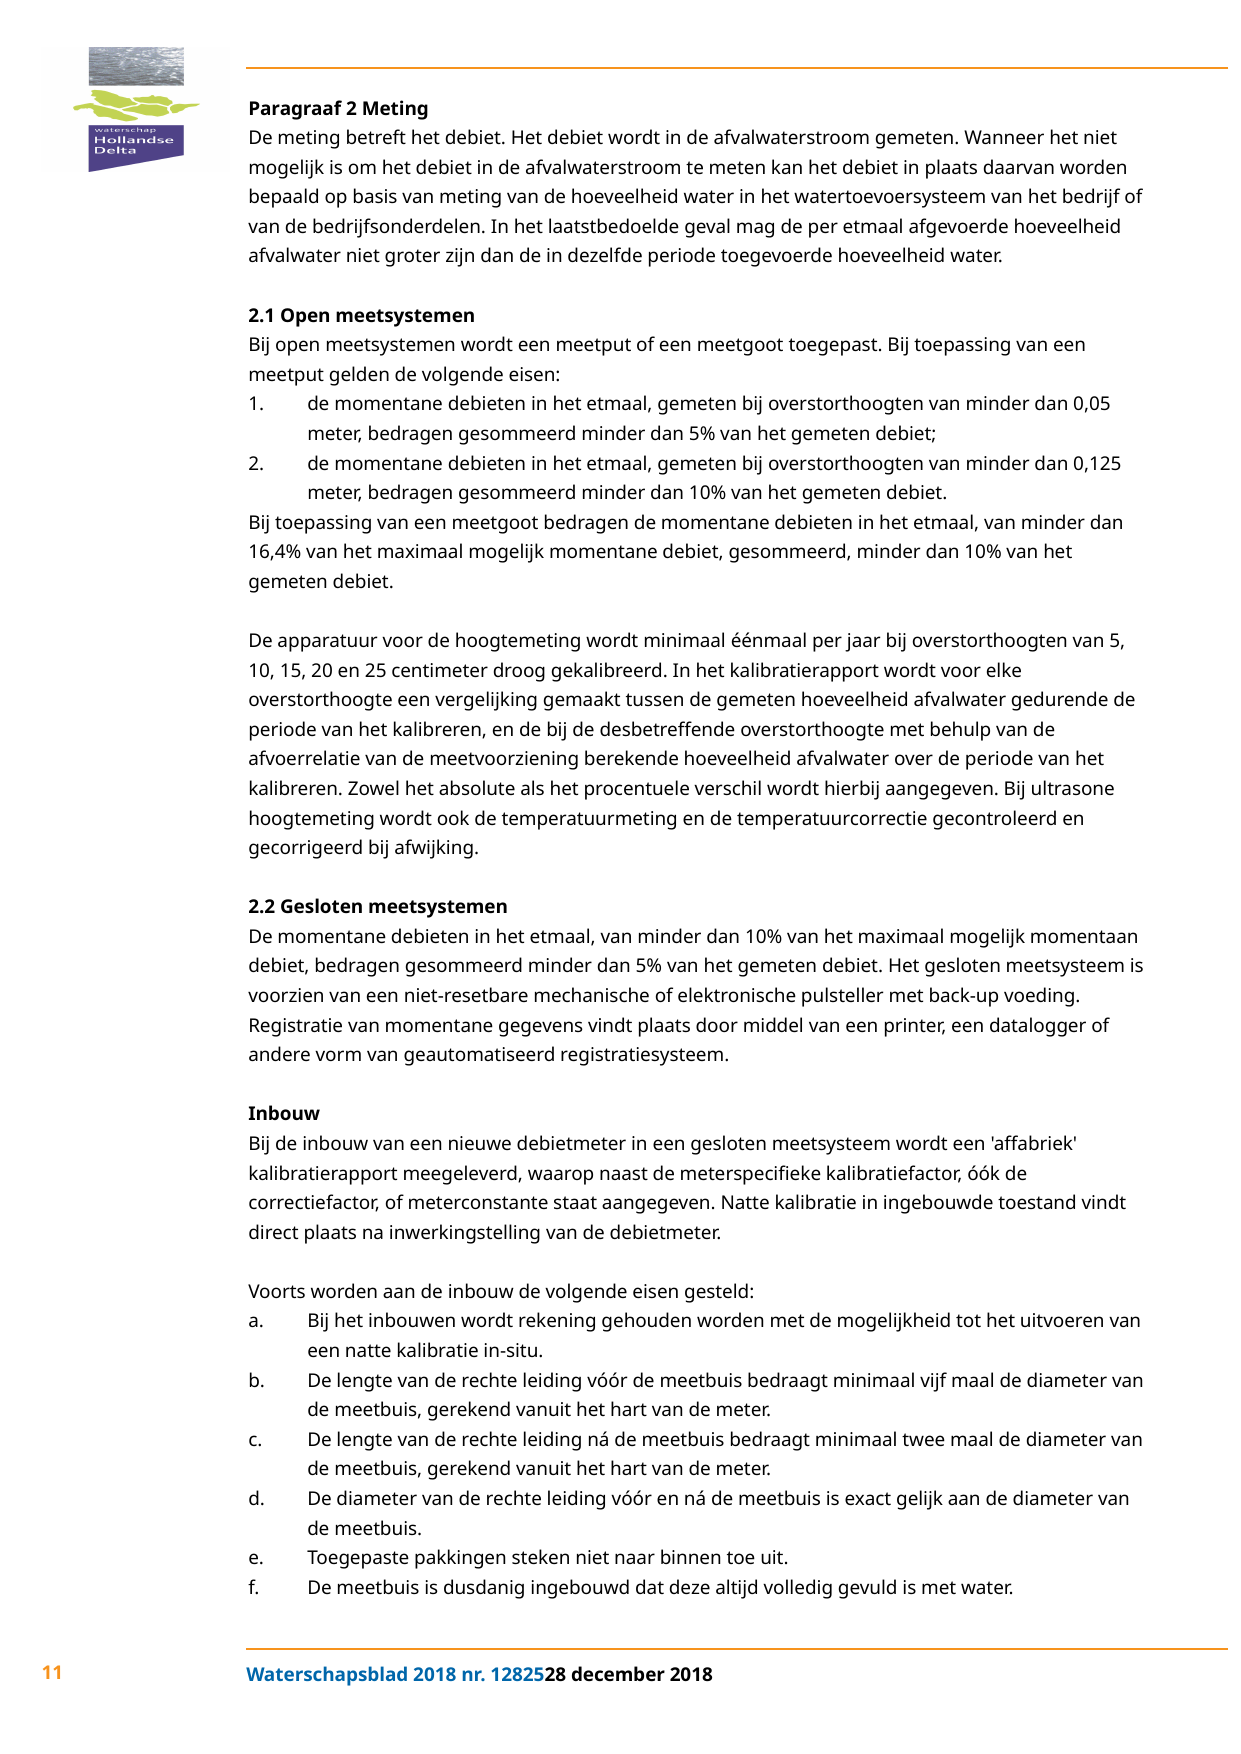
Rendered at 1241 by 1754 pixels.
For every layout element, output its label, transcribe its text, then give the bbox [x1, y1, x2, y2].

text Bij toepassing van een meetgoot bedragen de momentane debieten in het etmaal, van minder dan 16,4% van het maximaal mogelijk momentane debiet, gesommeerd, minder dan 10% van het gemeten debiet. [248, 509, 1152, 594]
list De meetbuis is dusdanig ingebouwd dat deze altijd volledig gevuld is met water. [248, 1574, 1152, 1600]
text De momentane debieten in het etmaal, van minder dan 10% van het maximaal mogelijk momentaan debiet, bedragen gesommeerd minder dan 5% van het gemeten debiet. Het gesloten meetsysteem is voorzien van een niet-resetbare mechanische of elektronische pulsteller met back-up voeding. Registratie van momentane gegevens vindt plaats door middel van een printer, een datalogger of andere vorm van geautomatiseerd registratiesysteem. [248, 923, 1152, 1067]
text Bij open meetsystemen wordt een meetput of een meetgoot toegepast. Bij toepassing van een meetput gelden de volgende eisen: [248, 331, 1152, 387]
list De diameter van de rechte leiding vóór en ná de meetbuis is exact gelijk aan de diameter van de meetbuis. [248, 1485, 1152, 1541]
picture [41, 47, 231, 172]
text Paragraaf 2 Meting [248, 95, 1152, 121]
text Inbouw [248, 1101, 1152, 1126]
text Bij de inbouw van een nieuwe debietmeter in een gesloten meetsysteem wordt een 'affabriek' kalibratierapport meegeleverd, waarop naast de meterspecifieke kalibratiefactor, óók de correctiefactor, of meterconstante staat aangegeven. Natte kalibratie in ingebouwde toestand vindt direct plaats na inwerkingstelling van de debietmeter. [248, 1130, 1152, 1245]
text 2.1 Open meetsystemen [248, 302, 1152, 328]
list Bij het inbouwen wordt rekening gehouden worden met de mogelijkheid tot het uitvoeren van een natte kalibratie in-situ. [248, 1308, 1152, 1363]
list De lengte van de rechte leiding vóór de meetbuis bedraagt minimaal vijf maal de diameter van de meetbuis, gerekend vanuit het hart van de meter. [248, 1367, 1152, 1422]
list de momentane debieten in het etmaal, gemeten bij overstorthoogten van minder dan 0,05 meter, bedragen gesommeerd minder dan 5% van het gemeten debiet; [248, 391, 1152, 446]
text De apparatuur voor de hoogtemeting wordt minimaal éénmaal per jaar bij overstorthoogten van 5, 10, 15, 20 en 25 centimeter droog gekalibreerd. In het kalibratierapport wordt voor elke overstorthoogte een vergelijking gemaakt tussen de gemeten hoeveelheid afvalwater gedurende de periode van het kalibreren, en de bij de desbetreffende overstorthoogte met behulp van de afvoerrelatie van de meetvoorziening berekende hoeveelheid afvalwater over de periode van het kalibreren. Zowel het absolute als het procentuele verschil wordt hierbij aangegeven. Bij ultrasone hoogtemeting wordt ook de temperatuurmeting en de temperatuurcorrectie gecontroleerd en gecorrigeerd bij afwijking. [248, 627, 1152, 860]
list De lengte van de rechte leiding ná de meetbuis bedraagt minimaal twee maal de diameter van de meetbuis, gerekend vanuit het hart van de meter. [248, 1426, 1152, 1481]
text Voorts worden aan de inbouw de volgende eisen gesteld: [248, 1278, 1152, 1304]
text 2.2 Gesloten meetsystemen [248, 893, 1152, 919]
text De meting betreft het debiet. Het debiet wordt in de afvalwaterstroom gemeten. Wanneer het niet mogelijk is om het debiet in de afvalwaterstroom te meten kan het debiet in plaats daarvan worden bepaald op basis van meting van de hoeveelheid water in het watertoevoersysteem van het bedrijf of van de bedrijfsonderdelen. In het laatstbedoelde geval mag de per etmaal afgevoerde hoeveelheid afvalwater niet groter zijn dan de in dezelfde periode toegevoerde hoeveelheid water. [248, 124, 1152, 268]
list de momentane debieten in het etmaal, gemeten bij overstorthoogten van minder dan 0,125 meter, bedragen gesommeerd minder dan 10% van het gemeten debiet. [248, 450, 1152, 505]
list Toegepaste pakkingen steken niet naar binnen toe uit. [248, 1544, 1152, 1570]
